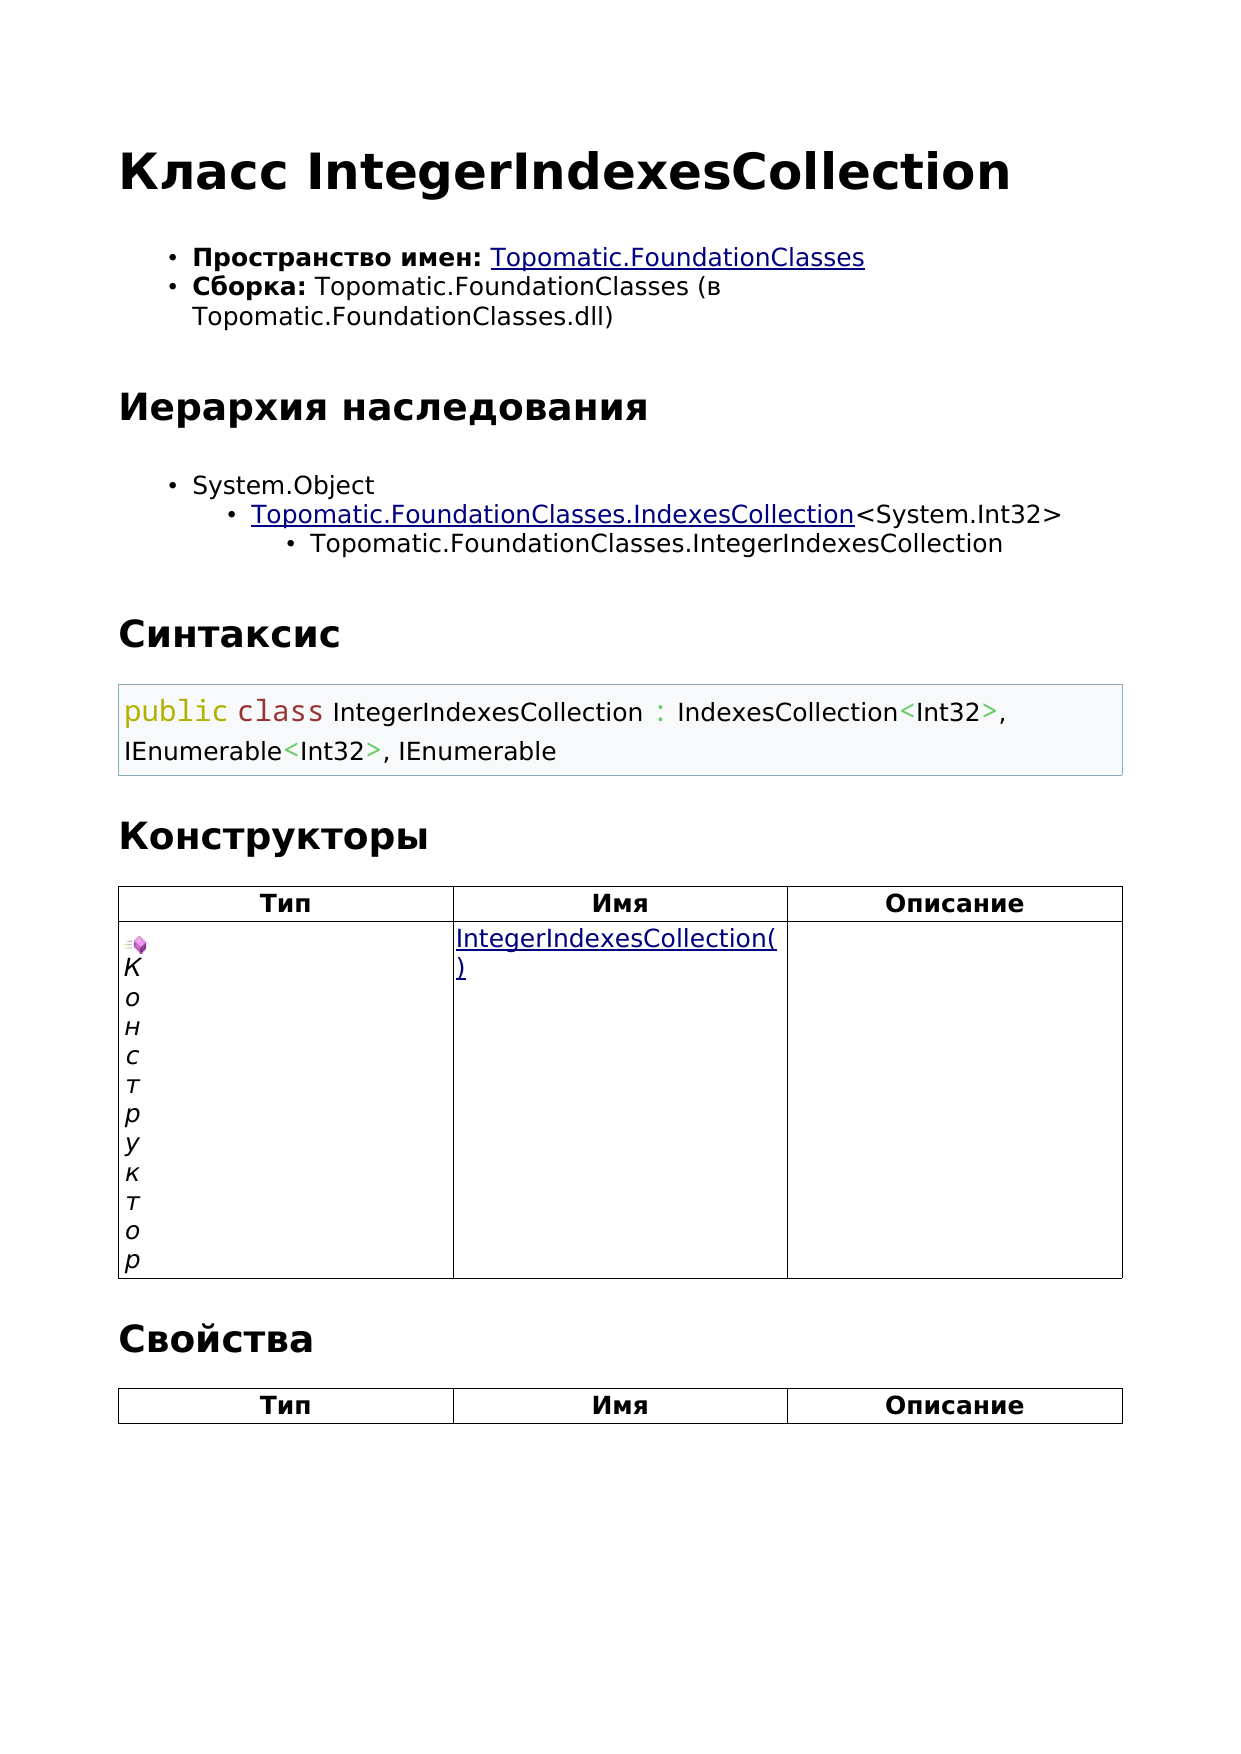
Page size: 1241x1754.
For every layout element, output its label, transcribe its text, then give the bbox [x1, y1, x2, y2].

table_cell [119, 922, 453, 1277]
table_header Имя [454, 1389, 787, 1423]
table_header Имя [454, 887, 787, 921]
table_header Тип [119, 887, 453, 921]
table_cell [788, 922, 1122, 1277]
subtitle Класс IntegerIndexesCollection [118, 143, 1122, 201]
subtitle Иерархия наследования [118, 385, 1122, 429]
table_header public class IntegerIndexesCollection : IndexesCollection<Int32>, IEnumerable<Int32>, IEnumerable [119, 685, 1122, 775]
table_cell IntegerIndexesCollection() [454, 922, 787, 1277]
list Пространство имен: Topomatic.FoundationClasses [177, 243, 1122, 272]
subtitle Синтаксис [118, 613, 1122, 657]
table_header Тип [119, 1389, 453, 1423]
list Topomatic.FoundationClasses.IntegerIndexesCollection [295, 529, 1122, 558]
table_header Описание [788, 887, 1122, 921]
subtitle Свойства [118, 1317, 1122, 1361]
list System.Object [177, 471, 1122, 500]
list Сборка: Topomatic.FoundationClasses (в Topomatic.FoundationClasses.dll) [177, 272, 1122, 331]
list Topomatic.FoundationClasses.IndexesCollection<System.Int32> [236, 500, 1122, 529]
subtitle Конструкторы [118, 815, 1122, 858]
table_header Описание [788, 1389, 1122, 1423]
picture [121, 936, 147, 954]
